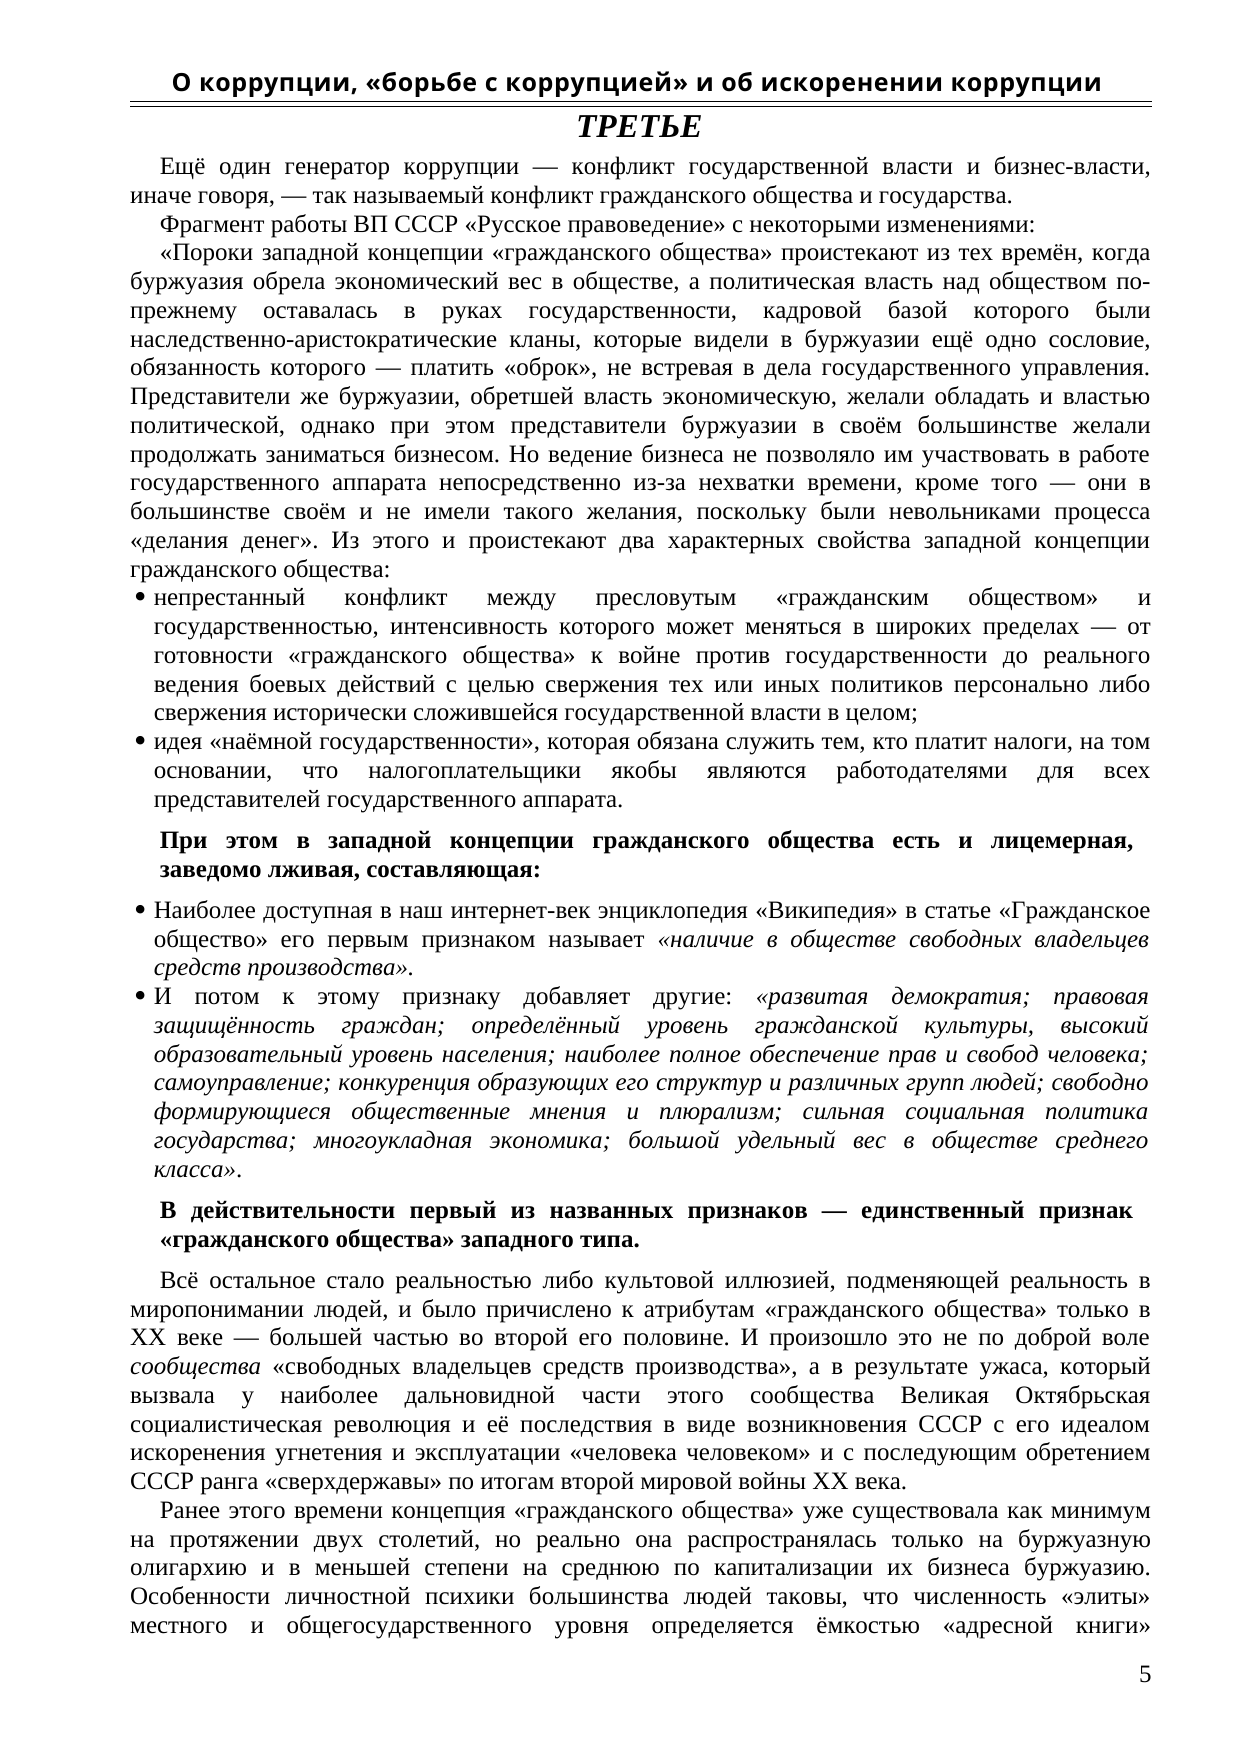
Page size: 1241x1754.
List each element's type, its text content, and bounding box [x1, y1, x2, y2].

list идея «наёмной государственности», которая обязана служить тем, кто платит налоги, на том основании, что налогоплательщики якобы являются работодателями для всех представителей государственного аппарата. [136, 726, 1152, 812]
text Фрагмент работы ВП СССР «Русское правоведение» с некоторыми изменениями: [130, 209, 1152, 237]
text В действительности первый из названных признаков — единственный признак «гражданского общества» западного типа. [159, 1195, 1134, 1252]
text Ранее этого времени концепция «гражданского общества» уже существовала как минимум на протяжении двух столетий, но реально она распространялась только на буржуазную олигархию и в меньшей степени на среднюю по капитализации их бизнеса буржуазию. Особенности личностной психики большинства людей таковы, что численность «элиты» местного и общегосударственного уровня определяется ёмкостью «адресной книги» [130, 1495, 1152, 1639]
subtitle ТРЕТЬЕ [130, 107, 1152, 145]
list И потом к этому признаку добавляет другие: «развитая демократия; правовая защищённость граждан; определённый уровень гражданской культуры, высокий образовательный уровень населения; наиболее полное обеспечение прав и свобод человека; самоуправление; конкуренция образующих его структур и различных групп людей; свободно формирующиеся общественные мнения и плюрализм; сильная социальная политика государства; многоукладная экономика; большой удельный вес в обществе среднего класса». [136, 981, 1152, 1182]
list Наиболее доступная в наш интернет-век энциклопедия «Википедия» в статье «Гражданское общество» его первым признаком называет «наличие в обществе свободных владельцев средств производства». [136, 895, 1152, 981]
text При этом в западной концепции гражданского общества есть и лицемерная, заведомо лживая, составляющая: [159, 825, 1134, 882]
list непрестанный конфликт между пресловутым «гражданским обществом» и государственностью, интенсивность которого может меняться в широких пределах — от готовности «гражданского общества» к войне против государственности до реального ведения боевых действий с целью свержения тех или иных политиков персонально либо свержения исторически сложившейся государственной власти в целом; [136, 582, 1152, 726]
text «Пороки западной концепции «гражданского общества» проистекают из тех времён, когда буржуазия обрела экономический вес в обществе, а политическая власть над обществом по-прежнему оставалась в руках государственности, кадровой базой которого были наследственно-аристократические кланы, которые видели в буржуазии ещё одно сословие, обязанность которого — платить «оброк», не встревая в дела государственного управления. Представители же буржуазии, обретшей власть экономическую, желали обладать и властью политической, однако при этом представители буржуазии в своём большинстве желали продолжать заниматься бизнесом. Но ведение бизнеса не позволяло им участвовать в работе государственного аппарата непосредственно из-за нехватки времени, кроме того — они в большинстве своём и не имели такого желания, поскольку были невольниками процесса «делания денег». Из этого и проистекают два характерных свойства западной концепции гражданского общества: [130, 237, 1152, 582]
text Ещё один генератор коррупции — конфликт государственной власти и бизнес-власти, иначе говоря, — так называемый конфликт гражданского общества и государства. [130, 151, 1152, 209]
text Всё остальное стало реальностью либо культовой иллюзией, подменяющей реальность в миропонимании людей, и было причислено к атрибутам «гражданского общества» только в ХХ веке — большей частью во второй его половине. И произошло это не по доброй воле сообщества «свободных владельцев средств производства», а в результате ужаса, который вызвала у наиболее дальновидной части этого сообщества Великая Октябрьская социалистическая революция и её последствия в виде возникновения СССР с его идеалом искоренения угнетения и эксплуатации «человека человеком» и с последующим обретением СССР ранга «сверхдержавы» по итогам второй мировой войны ХХ века. [130, 1265, 1152, 1495]
